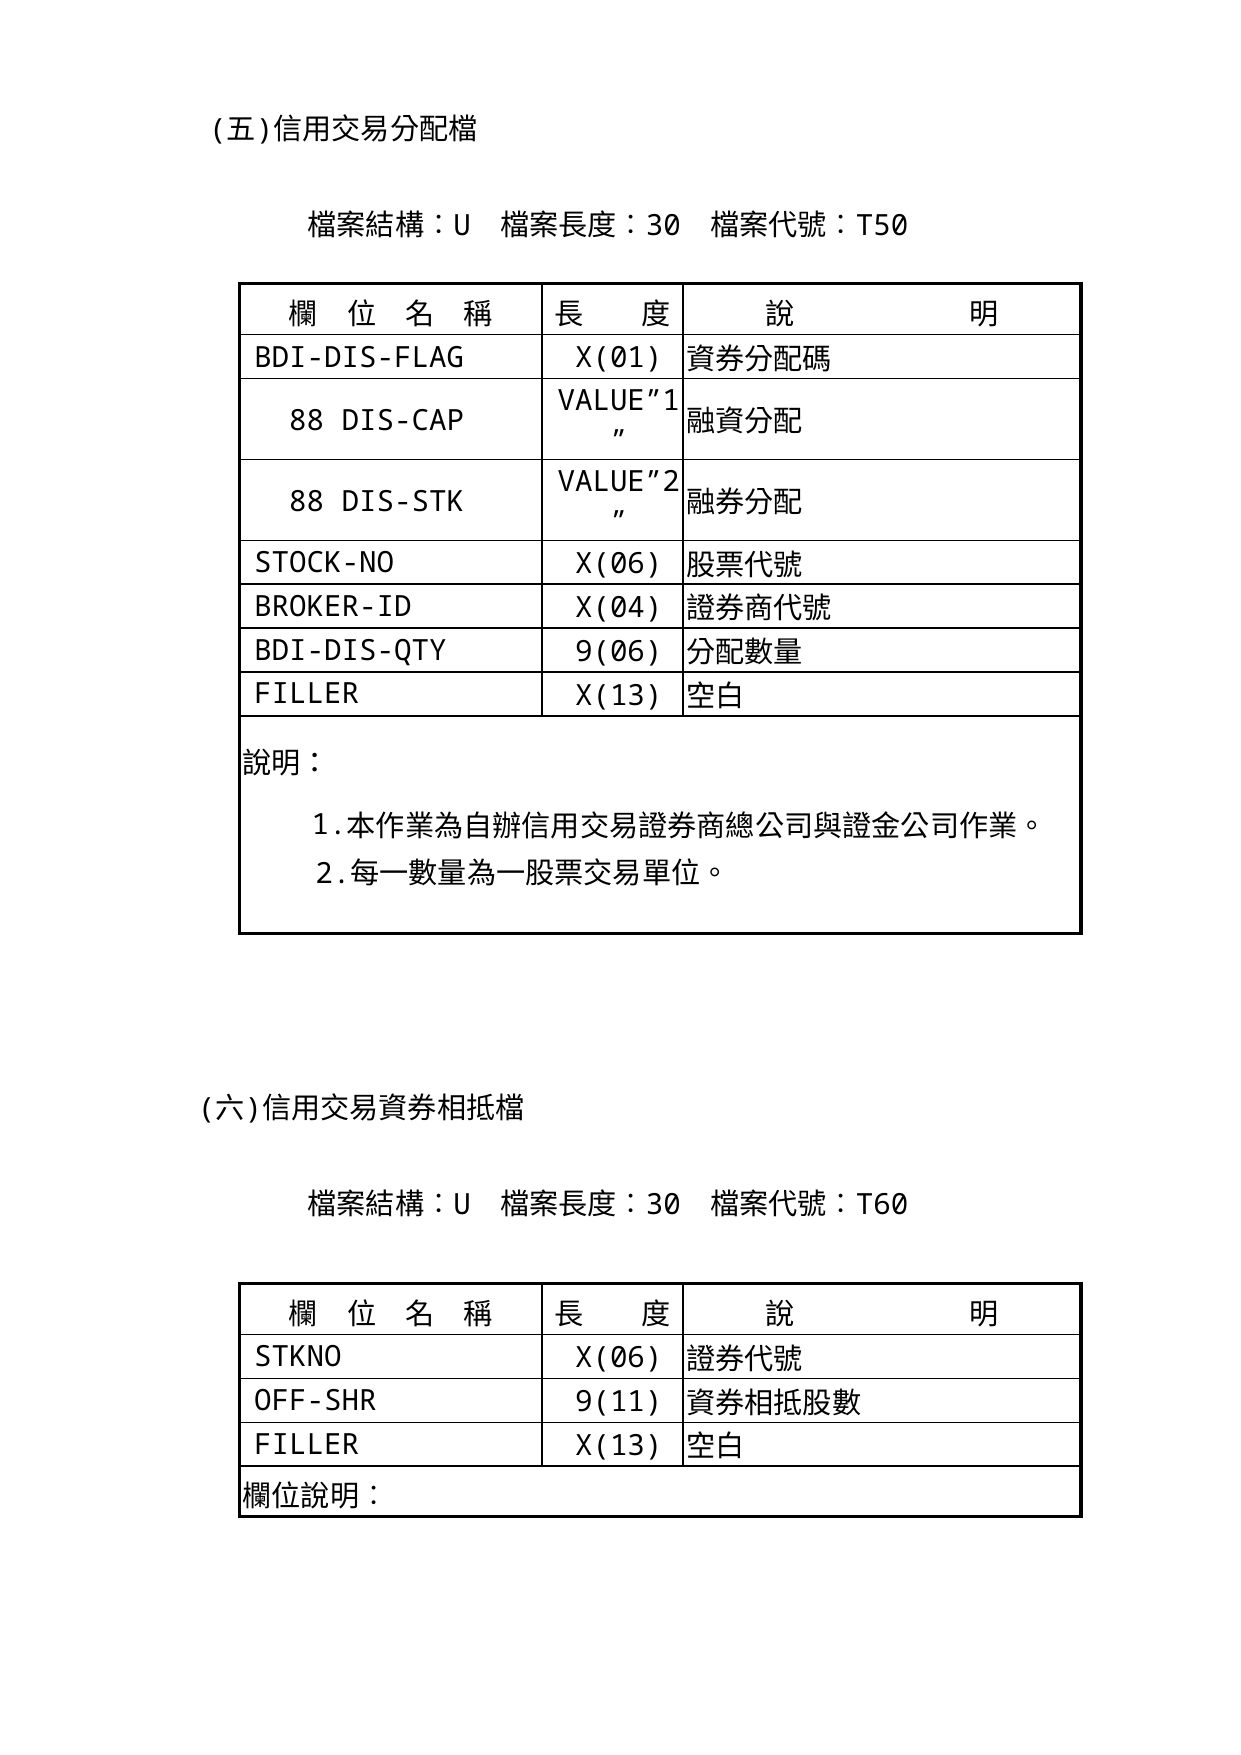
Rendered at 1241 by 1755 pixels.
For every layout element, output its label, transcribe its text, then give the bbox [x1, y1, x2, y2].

table_cell X(01) [543, 335, 682, 378]
table_cell OFF-SHR [241, 1379, 541, 1421]
table_cell BROKER-ID [241, 585, 541, 627]
table_cell 融資分配 [684, 379, 1079, 458]
table_header 欄 位 名 稱 [241, 285, 541, 334]
table_cell 9(06) [543, 629, 682, 671]
table_cell 說明： 1.本作業為自辦信用交易證券商總公司與證金公司作業。 2.每一數量為一股票交易單位。 [241, 717, 1079, 932]
table_header 說 明 [684, 1285, 1079, 1334]
table_cell X(06) [543, 541, 682, 583]
table_cell X(06) [543, 1335, 682, 1378]
text 檔案結構︰U 檔案長度︰30 檔案代號︰T60 [307, 1175, 1163, 1223]
table_cell 欄位說明︰ [241, 1467, 1079, 1515]
table_cell X(04) [543, 585, 682, 627]
table_cell FILLER [241, 673, 541, 715]
table_cell 空白 [684, 1423, 1079, 1465]
table_cell 證券商代號 [684, 585, 1079, 627]
text (六)信用交易資券相抵檔 [198, 1079, 1163, 1127]
text 檔案結構︰U 檔案長度︰30 檔案代號︰T50 [307, 196, 1163, 244]
table_cell 9(11) [543, 1379, 682, 1421]
table_cell VALUE”2” [543, 460, 682, 539]
table_cell BDI-DIS-FLAG [241, 335, 541, 378]
table_cell 融券分配 [684, 460, 1079, 539]
table_cell 空白 [684, 673, 1079, 715]
table_header 欄 位 名 稱 [241, 1285, 541, 1334]
table_cell 88 DIS-CAP [241, 379, 541, 458]
table_cell 股票代號 [684, 541, 1079, 583]
table_cell 分配數量 [684, 629, 1079, 671]
table_cell 資券相抵股數 [684, 1379, 1079, 1421]
table_cell VALUE”1” [543, 379, 682, 458]
table_header 長 度 [543, 1285, 682, 1334]
table_cell 資券分配碼 [684, 335, 1079, 378]
text (五)信用交易分配檔 [148, 100, 1163, 148]
table_cell X(13) [543, 673, 682, 715]
table_header 長 度 [543, 285, 682, 334]
table_cell STKNO [241, 1335, 541, 1378]
table_cell 證券代號 [684, 1335, 1079, 1378]
table_cell 88 DIS-STK [241, 460, 541, 539]
table_cell X(13) [543, 1423, 682, 1465]
table_cell FILLER [241, 1423, 541, 1465]
table_header 說 明 [684, 285, 1079, 334]
table_cell BDI-DIS-QTY [241, 629, 541, 671]
table_cell STOCK-NO [241, 541, 541, 583]
